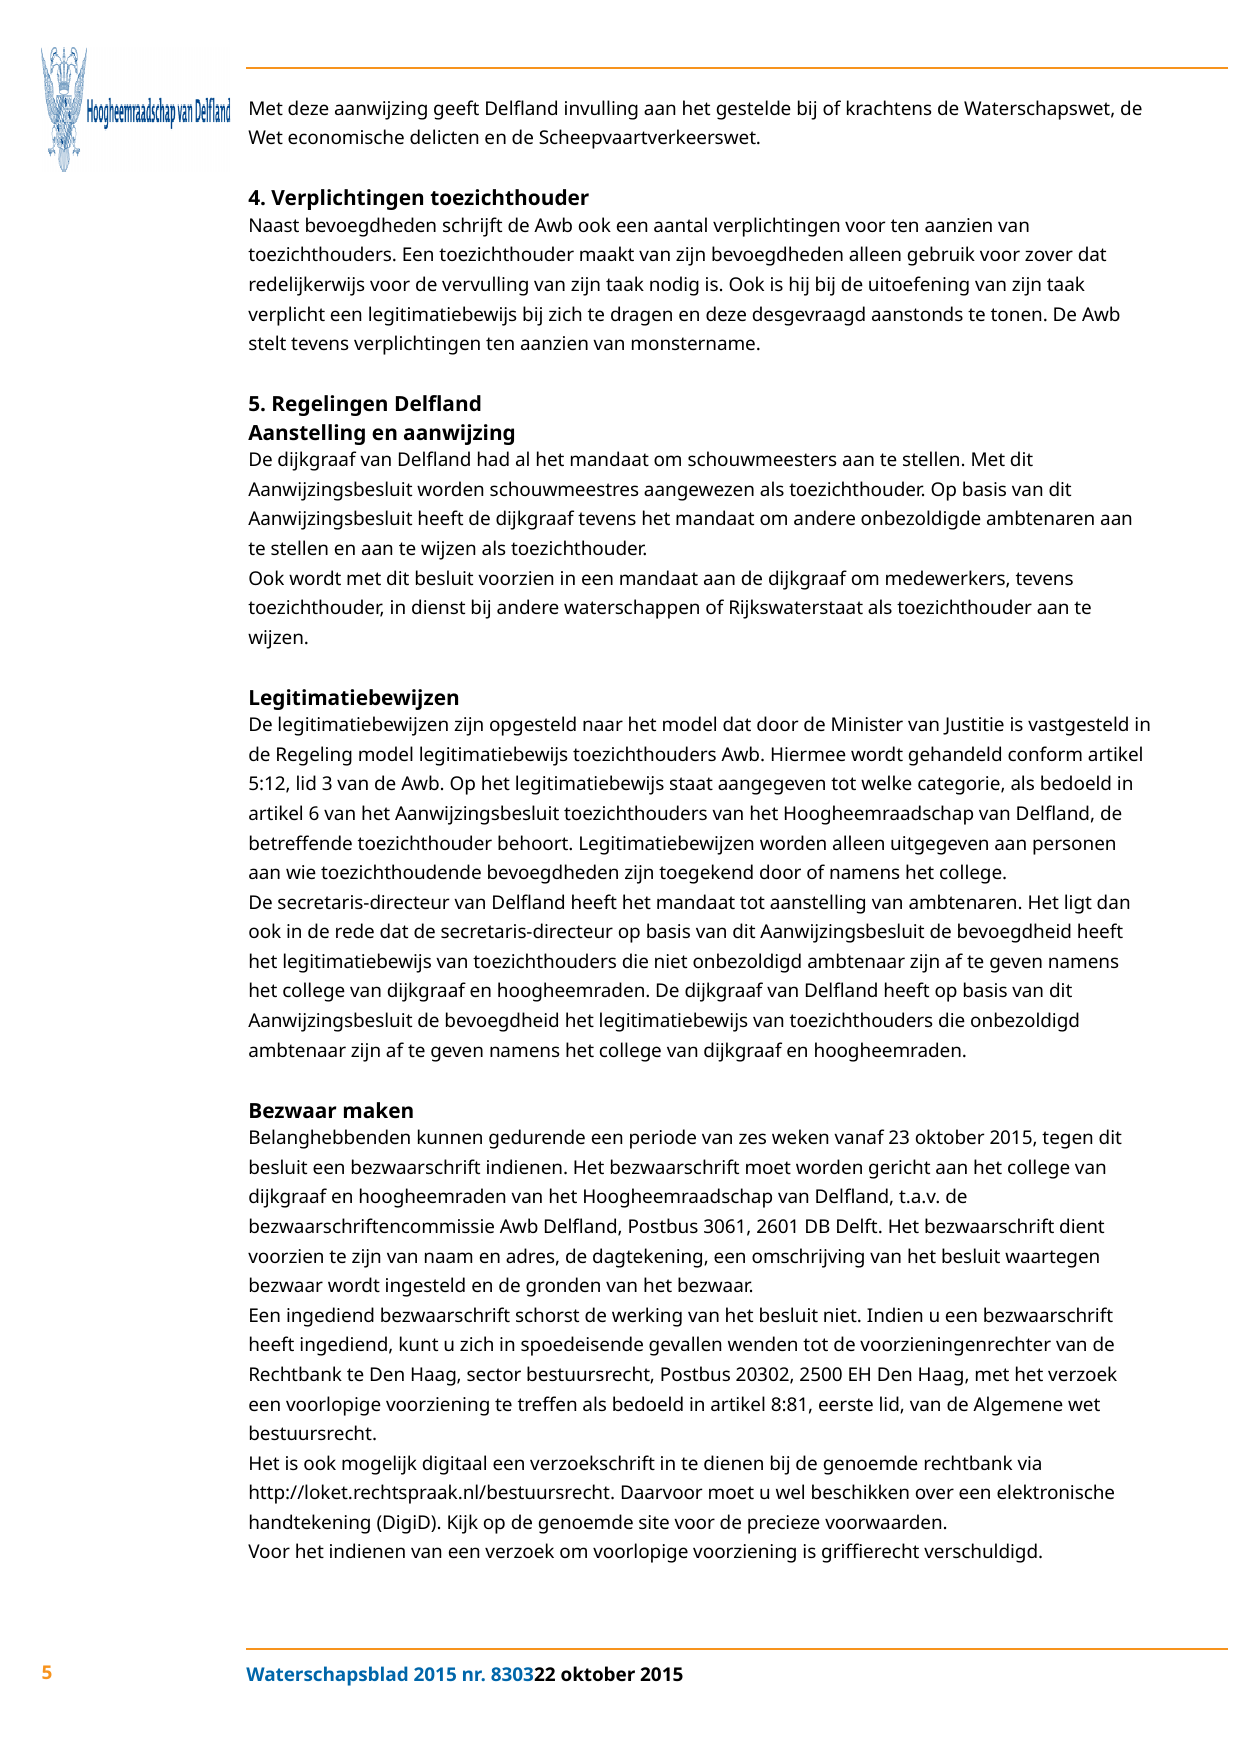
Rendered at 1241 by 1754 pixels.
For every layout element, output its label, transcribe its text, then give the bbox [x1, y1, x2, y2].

text 4. Verplichtingen toezichthouder [248, 183, 1152, 212]
text Naast bevoegdheden schrijft de Awb ook een aantal verplichtingen voor ten aanzien van toezichthouders. Een toezichthouder maakt van zijn bevoegdheden alleen gebruik voor zover dat redelijkerwijs voor de vervulling van zijn taak nodig is. Ook is hij bij de uitoefening van zijn taak verplicht een legitimatiebewijs bij zich te dragen en deze desgevraagd aanstonds te tonen. De Awb stelt tevens verplichtingen ten aanzien van monstername. [248, 212, 1152, 356]
text Het is ook mogelijk digitaal een verzoekschrift in te dienen bij de genoemde rechtbank via http://loket.rechtspraak.nl/bestuursrecht. Daarvoor moet u wel beschikken over een elektronische handtekening (DigiD). Kijk op de genoemde site voor de precieze voorwaarden. [248, 1450, 1152, 1535]
text De dijkgraaf van Delfland had al het mandaat om schouwmeesters aan te stellen. Met dit Aanwijzingsbesluit worden schouwmeestres aangewezen als toezichthouder. Op basis van dit Aanwijzingsbesluit heeft de dijkgraaf tevens het mandaat om andere onbezoldigde ambtenaren aan te stellen en aan te wijzen als toezichthouder. [248, 446, 1152, 561]
text Aanstelling en aanwijzing [248, 418, 1152, 446]
text Ook wordt met dit besluit voorzien in een mandaat aan de dijkgraaf om medewerkers, tevens toezichthouder, in dienst bij andere waterschappen of Rijkswaterstaat als toezichthouder aan te wijzen. [248, 565, 1152, 649]
picture [41, 47, 231, 172]
text Een ingediend bezwaarschrift schorst de werking van het besluit niet. Indien u een bezwaarschrift heeft ingediend, kunt u zich in spoedeisende gevallen wenden tot de voorzieningenrechter van de Rechtbank te Den Haag, sector bestuursrecht, Postbus 20302, 2500 EH Den Haag, met het verzoek een voorlopige voorziening te treffen als bedoeld in artikel 8:81, eerste lid, van de Algemene wet bestuursrecht. [248, 1302, 1152, 1446]
text Met deze aanwijzing geeft Delfland invulling aan het gestelde bij of krachtens de Waterschapswet, de Wet economische delicten en de Scheepvaartverkeerswet. [248, 95, 1152, 150]
text De secretaris-directeur van Delfland heeft het mandaat tot aanstelling van ambtenaren. Het ligt dan ook in de rede dat de secretaris-directeur op basis van dit Aanwijzingsbesluit de bevoegdheid heeft het legitimatiebewijs van toezichthouders die niet onbezoldigd ambtenaar zijn af te geven namens het college van dijkgraaf en hoogheemraden. De dijkgraaf van Delfland heeft op basis van dit Aanwijzingsbesluit de bevoegdheid het legitimatiebewijs van toezichthouders die onbezoldigd ambtenaar zijn af te geven namens het college van dijkgraaf en hoogheemraden. [248, 889, 1152, 1063]
text Voor het indienen van een verzoek om voorlopige voorziening is griffierecht verschuldigd. [248, 1539, 1152, 1564]
text De legitimatiebewijzen zijn opgesteld naar het model dat door de Minister van Justitie is vastgesteld in de Regeling model legitimatiebewijs toezichthouders Awb. Hiermee wordt gehandeld conform artikel 5:12, lid 3 van de Awb. Op het legitimatiebewijs staat aangegeven tot welke categorie, als bedoeld in artikel 6 van het Aanwijzingsbesluit toezichthouders van het Hoogheemraadschap van Delfland, de betreffende toezichthouder behoort. Legitimatiebewijzen worden alleen uitgegeven aan personen aan wie toezichthoudende bevoegdheden zijn toegekend door of namens het college. [248, 711, 1152, 885]
text 5. Regelingen Delfland [248, 389, 1152, 418]
text Legitimatiebewijzen [248, 683, 1152, 711]
text Bezwaar maken [248, 1096, 1152, 1124]
text Belanghebbenden kunnen gedurende een periode van zes weken vanaf 23 oktober 2015, tegen dit besluit een bezwaarschrift indienen. Het bezwaarschrift moet worden gericht aan het college van dijkgraaf en hoogheemraden van het Hoogheemraadschap van Delfland, t.a.v. de bezwaarschriftencommissie Awb Delfland, Postbus 3061, 2601 DB Delft. Het bezwaarschrift dient voorzien te zijn van naam en adres, de dagtekening, een omschrijving van het besluit waartegen bezwaar wordt ingesteld en de gronden van het bezwaar. [248, 1124, 1152, 1298]
